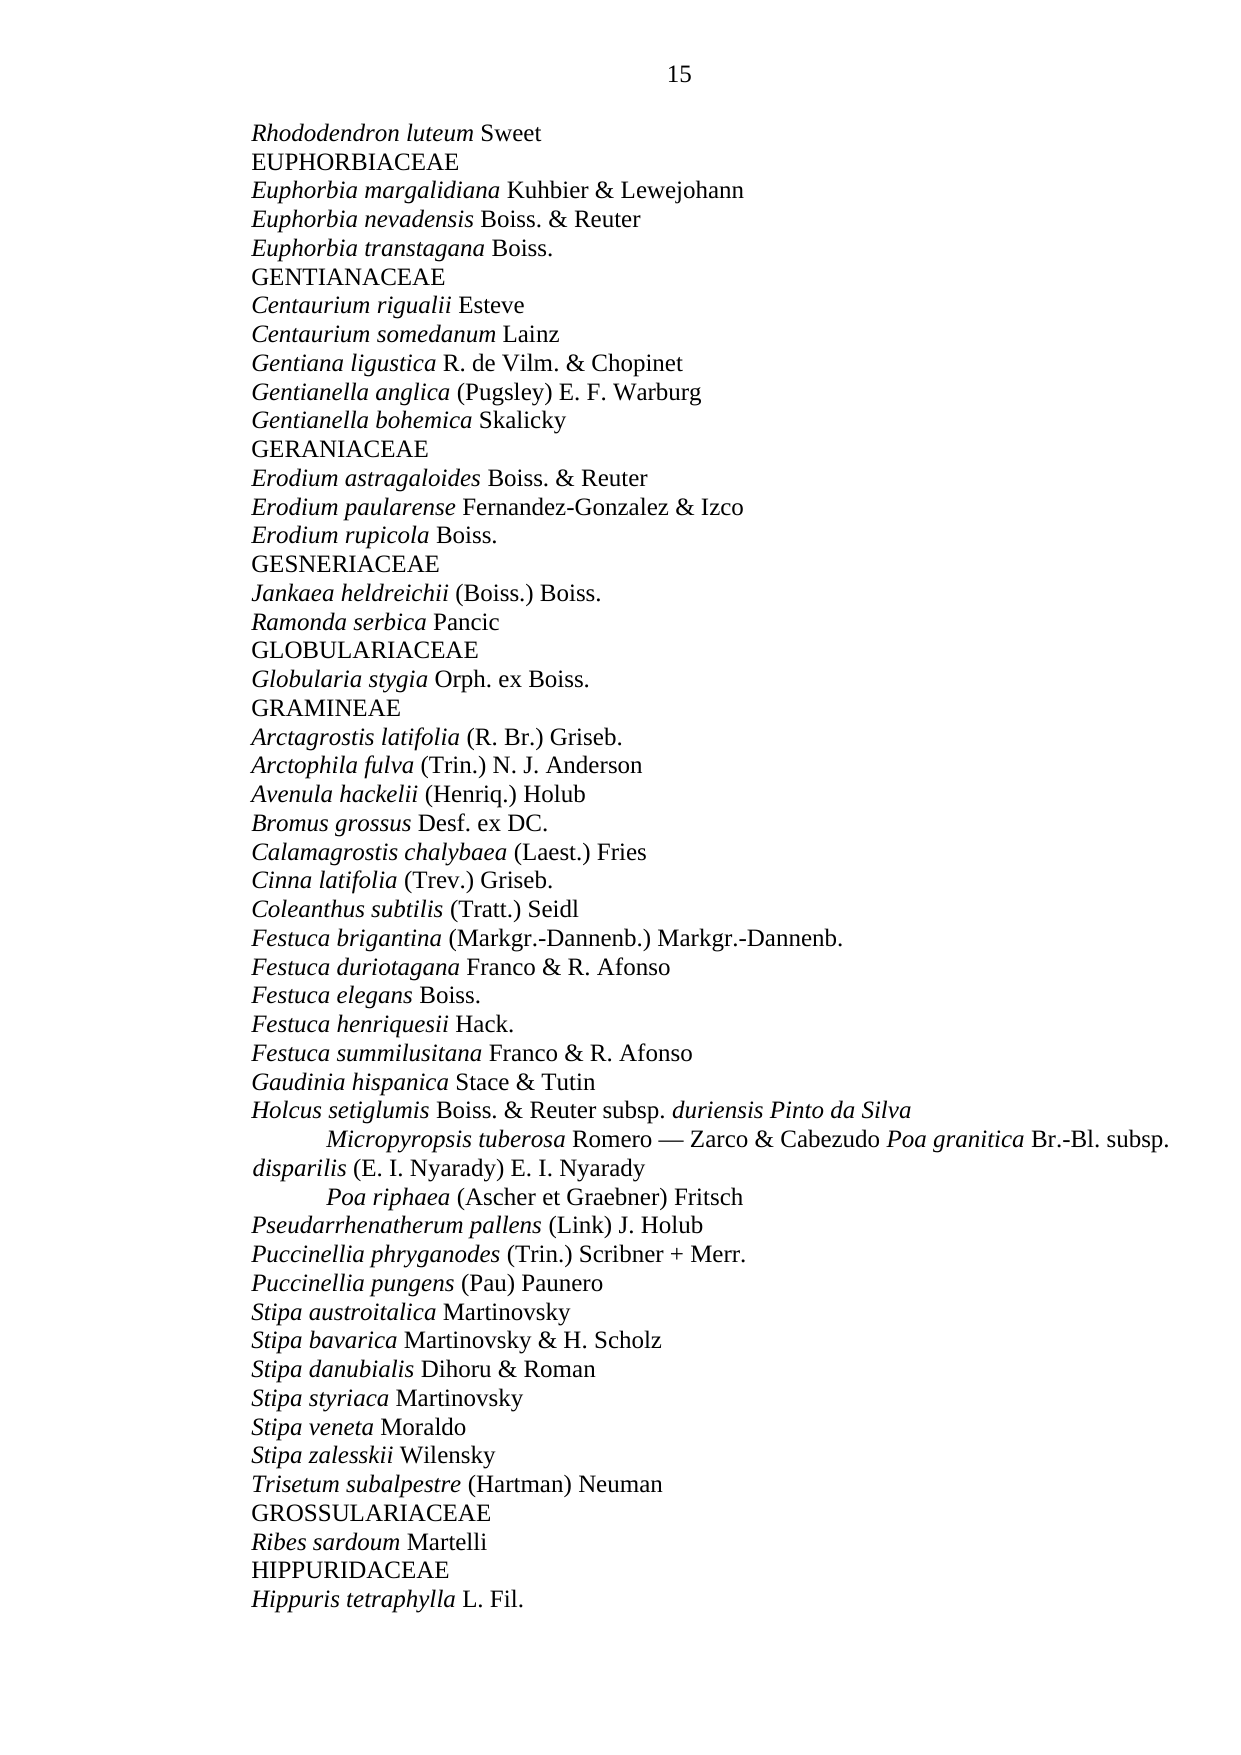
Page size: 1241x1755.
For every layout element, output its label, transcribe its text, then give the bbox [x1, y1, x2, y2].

text GESNERIACEAE [177, 549, 1181, 578]
text Erodium paularense Fernandez-Gonzalez & Izco [177, 492, 1181, 521]
text Euphorbia nevadensis Boiss. & Reuter [177, 204, 1181, 233]
text Cinna latifolia (Trev.) Griseb. [177, 866, 1181, 894]
text Gentiana ligustica R. de Vilm. & Chopinet [177, 348, 1181, 377]
text HIPPURIDACEAE [177, 1556, 1181, 1584]
text Ribes sardoum Martelli [177, 1527, 1181, 1556]
text Stipa styriaca Martinovsky [177, 1383, 1181, 1412]
text Centaurium rigualii Esteve [177, 291, 1181, 319]
text Coleanthus subtilis (Tratt.) Seidl [177, 894, 1181, 923]
text Ramonda serbica Pancic [177, 607, 1181, 636]
text Euphorbia margalidiana Kuhbier & Lewejohann [177, 176, 1181, 204]
text Festuca duriotagana Franco & R. Afonso [177, 952, 1181, 981]
text Stipa austroitalica Martinovsky [177, 1297, 1181, 1326]
text GRAMINEAE [177, 693, 1181, 722]
text GROSSULARIACEAE [177, 1498, 1181, 1527]
text Hippuris tetraphylla L. Fil. [177, 1584, 1181, 1613]
text EUPHORBIACEAE [177, 147, 1181, 176]
text Stipa zalesskii Wilensky [177, 1441, 1181, 1469]
text GLOBULARIACEAE [177, 636, 1181, 664]
text Pseudarrhenatherum pallens (Link) J. Holub [177, 1211, 1181, 1239]
text Festuca henriquesii Hack. [177, 1009, 1181, 1038]
text Festuca elegans Boiss. [177, 981, 1181, 1009]
text Gentianella anglica (Pugsley) E. F. Warburg [177, 377, 1181, 406]
text Holcus setiglumis Boiss. & Reuter subsp. duriensis Pinto da Silva [177, 1096, 1181, 1124]
text Bromus grossus Desf. ex DC. [177, 808, 1181, 837]
text Festuca brigantina (Markgr.-Dannenb.) Markgr.-Dannenb. [177, 923, 1181, 952]
text Centaurium somedanum Lainz [177, 319, 1181, 348]
text Avenula hackelii (Henriq.) Holub [177, 779, 1181, 808]
text Calamagrostis chalybaea (Laest.) Fries [177, 837, 1181, 866]
text Poa riphaea (Ascher et Graebner) Fritsch [252, 1182, 1181, 1211]
text Gaudinia hispanica Stace & Tutin [177, 1067, 1181, 1096]
text Stipa bavarica Martinovsky & H. Scholz [177, 1326, 1181, 1354]
text Puccinellia phryganodes (Trin.) Scribner + Merr. [177, 1239, 1181, 1268]
text Stipa danubialis Dihoru & Roman [177, 1354, 1181, 1383]
text GENTIANACEAE [177, 262, 1181, 291]
text Arctagrostis latifolia (R. Br.) Griseb. [177, 722, 1181, 751]
text Globularia stygia Orph. ex Boiss. [177, 664, 1181, 693]
text Erodium astragaloides Boiss. & Reuter [177, 463, 1181, 492]
text Micropyropsis tuberosa Romero — Zarco & Cabezudo Poa granitica Br.-Bl. subsp. disparilis (E. I. Nyarady) E. I. Nyarady [252, 1124, 1181, 1182]
text Stipa veneta Moraldo [177, 1412, 1181, 1441]
text Jankaea heldreichii (Boiss.) Boiss. [177, 578, 1181, 607]
text Rhododendron luteum Sweet [177, 118, 1181, 147]
text Trisetum subalpestre (Hartman) Neuman [177, 1469, 1181, 1498]
text Puccinellia pungens (Pau) Paunero [177, 1268, 1181, 1297]
text Erodium rupicola Boiss. [177, 521, 1181, 549]
text Euphorbia transtagana Boiss. [177, 233, 1181, 262]
text Festuca summilusitana Franco & R. Afonso [177, 1038, 1181, 1067]
text Arctophila fulva (Trin.) N. J. Anderson [177, 751, 1181, 779]
text GERANIACEAE [177, 434, 1181, 463]
text Gentianella bohemica Skalicky [177, 406, 1181, 434]
